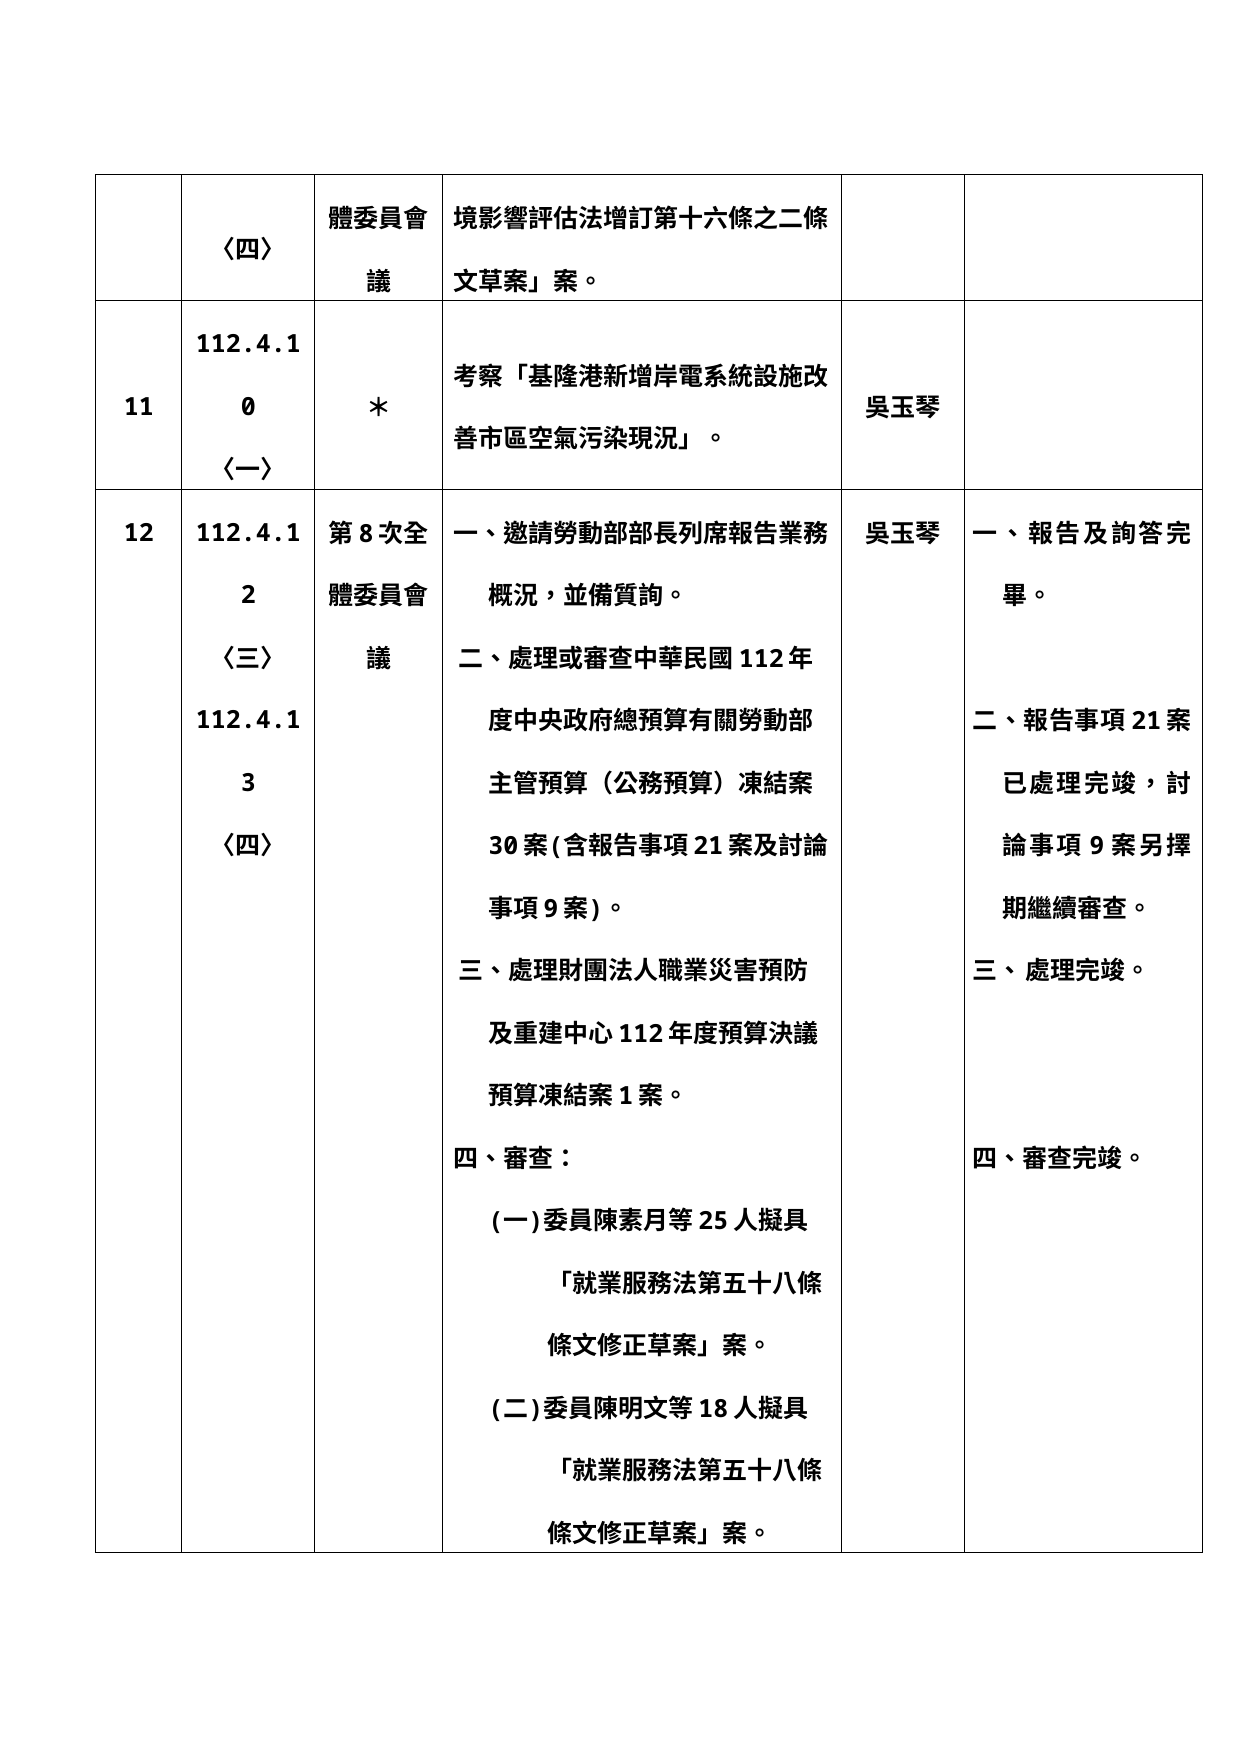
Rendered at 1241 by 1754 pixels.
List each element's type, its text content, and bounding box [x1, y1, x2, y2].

table_cell [965, 301, 1202, 489]
table_cell 112.4.10 〈一〉 [182, 301, 314, 489]
table_cell 一、邀請勞動部部長列席報告業務概況，並備質詢。 二、處理或審查中華民國112年度中央政府總預算有關勞動部主管預算（公務預算）凍結案30案(含報告事項21案及討論事項9案)。 三、處理財團法人職業災害預防及重建中心112年度預算決議預算凍結案1案。 四、審查： (一)委員陳素月等25人擬具「就業服務法第五十八條條文修正草案」案。 (二)委員陳明文等18人擬具「就業服務法第五十八條條文修正草案」案。 [443, 490, 841, 1552]
table_cell 11 [96, 301, 181, 489]
table_cell 考察「基隆港新增岸電系統設施改善市區空氣污染現況」。 [443, 301, 841, 489]
table_cell [965, 175, 1202, 300]
table_cell 境影響評估法增訂第十六條之二條文草案」案。 [443, 175, 841, 300]
table_cell 體委員會議 [315, 175, 442, 300]
table_cell [96, 175, 181, 300]
table_cell 吳玉琴 [842, 490, 964, 1552]
table_cell 一、報告及詢答完畢。 二、報告事項21案已處理完竣，討論事項9案另擇期繼續審查。 三、 處理完竣。 四、審查完竣。 [965, 490, 1202, 1552]
table_cell [842, 175, 964, 300]
table_cell 12 [96, 490, 181, 1552]
table_cell ＊ [315, 301, 442, 489]
table_cell 〈四〉 [182, 175, 314, 300]
table_cell 吳玉琴 [842, 301, 964, 489]
table_cell 112.4.12 〈三〉 112.4.13 〈四〉 [182, 490, 314, 1552]
table_cell 第8次全體委員會議 [315, 490, 442, 1552]
